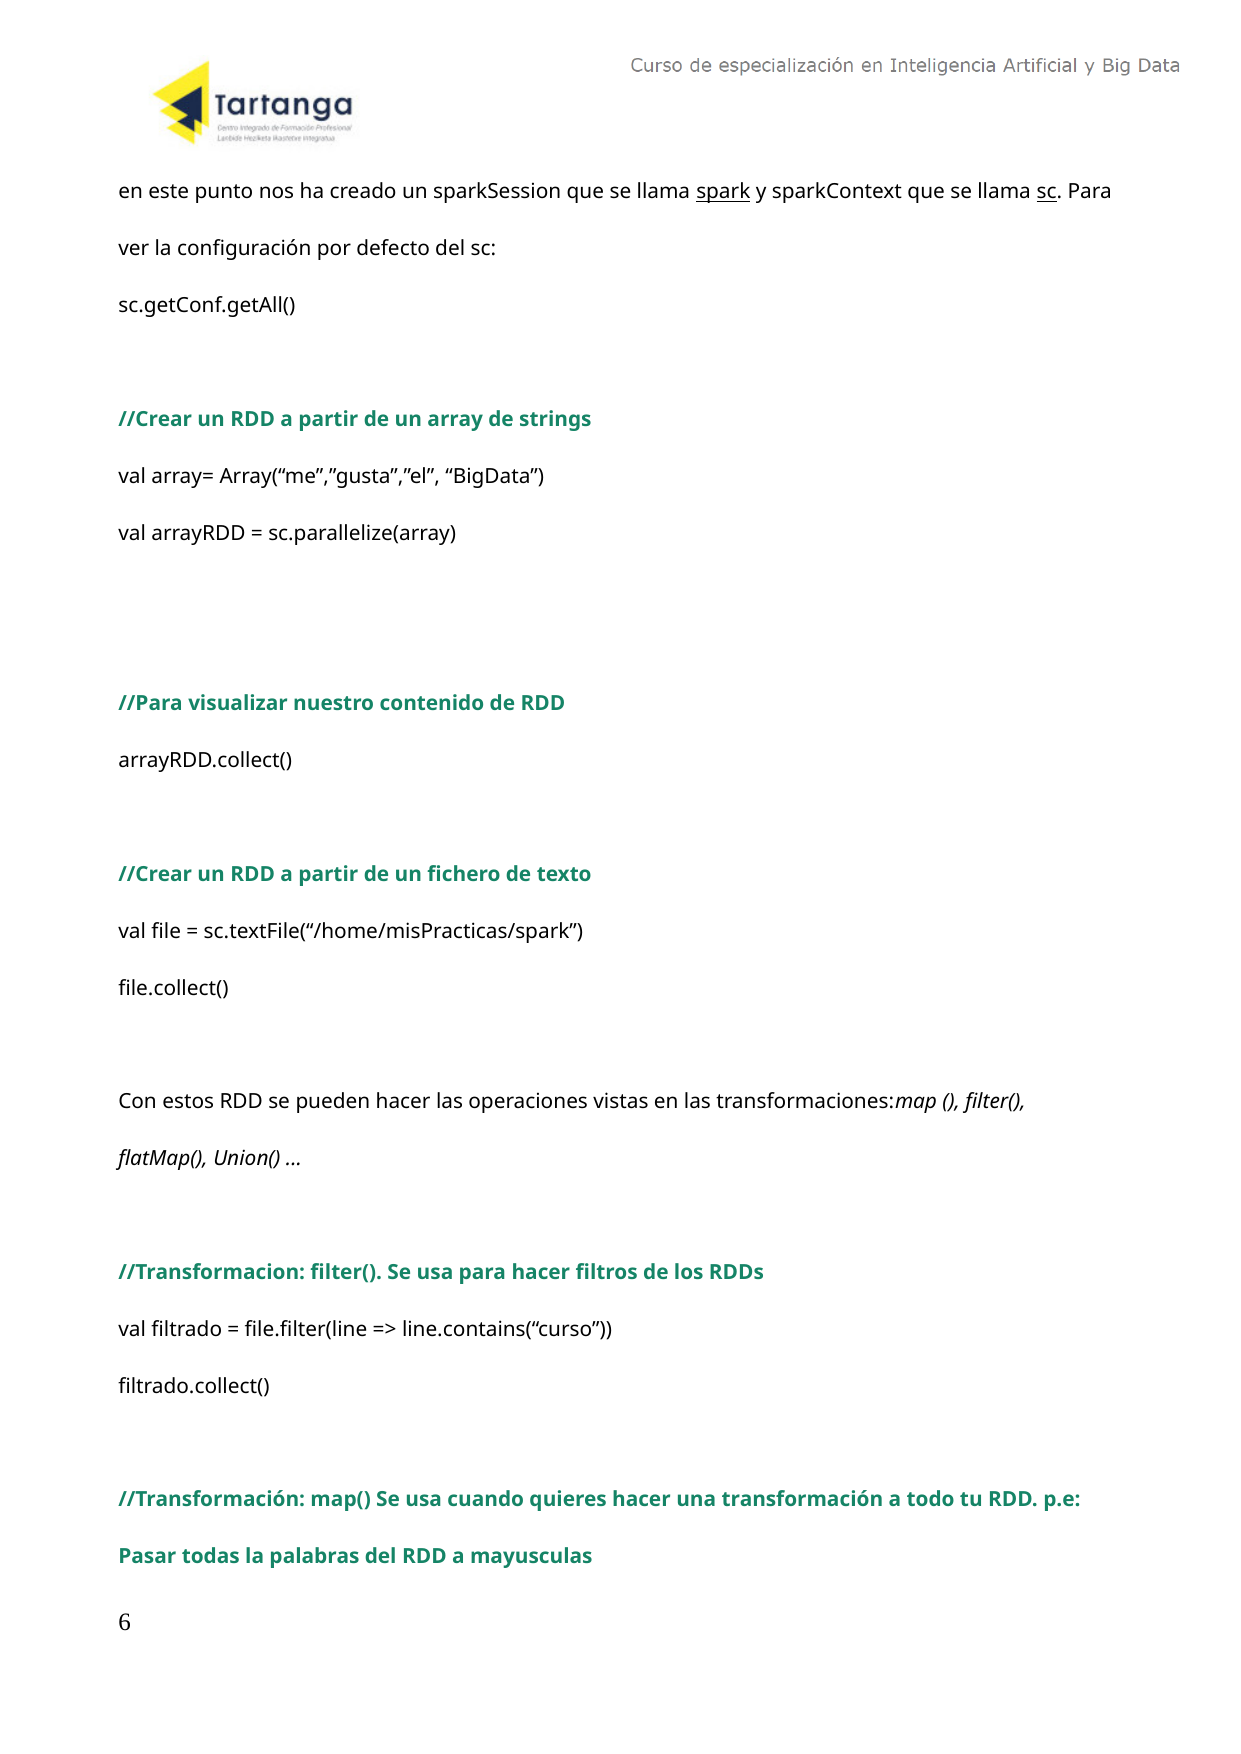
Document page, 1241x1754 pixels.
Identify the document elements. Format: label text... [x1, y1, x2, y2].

text filtrado.collect() [118, 1371, 1122, 1399]
text val filtrado = file.filter(line => line.contains(“curso”)) [118, 1314, 1122, 1342]
text sc.getConf.getAll() [118, 290, 1122, 318]
text //Crear un RDD a partir de un fichero de texto [118, 859, 1122, 887]
text val file = sc.textFile(“/home/misPracticas/spark”) [118, 916, 1122, 944]
text val array= Array(“me”,”gusta”,”el”, “BigData”) val arrayRDD = sc.parallelize(array) [118, 461, 1122, 546]
picture [625, 52, 1182, 81]
text file.collect() [118, 973, 1122, 1001]
text arrayRDD.collect() [118, 745, 1122, 773]
picture [139, 55, 366, 154]
text //Transformación: map() Se usa cuando quieres hacer una transformación a todo tu RDD. p.e: Pasar todas la palabras del RDD a mayusculas [118, 1484, 1122, 1570]
text Con estos RDD se pueden hacer las operaciones vistas en las transformaciones:map (), filter(), flatMap(), Union() ... [118, 1086, 1122, 1172]
text en este punto nos ha creado un sparkSession que se llama spark y sparkContext que se llama sc. Para ver la configuración por defecto del sc: [118, 176, 1122, 262]
text //Para visualizar nuestro contenido de RDD [118, 688, 1122, 717]
text //Transformacion: filter(). Se usa para hacer filtros de los RDDs [118, 1257, 1122, 1285]
text //Crear un RDD a partir de un array de strings [118, 404, 1122, 432]
